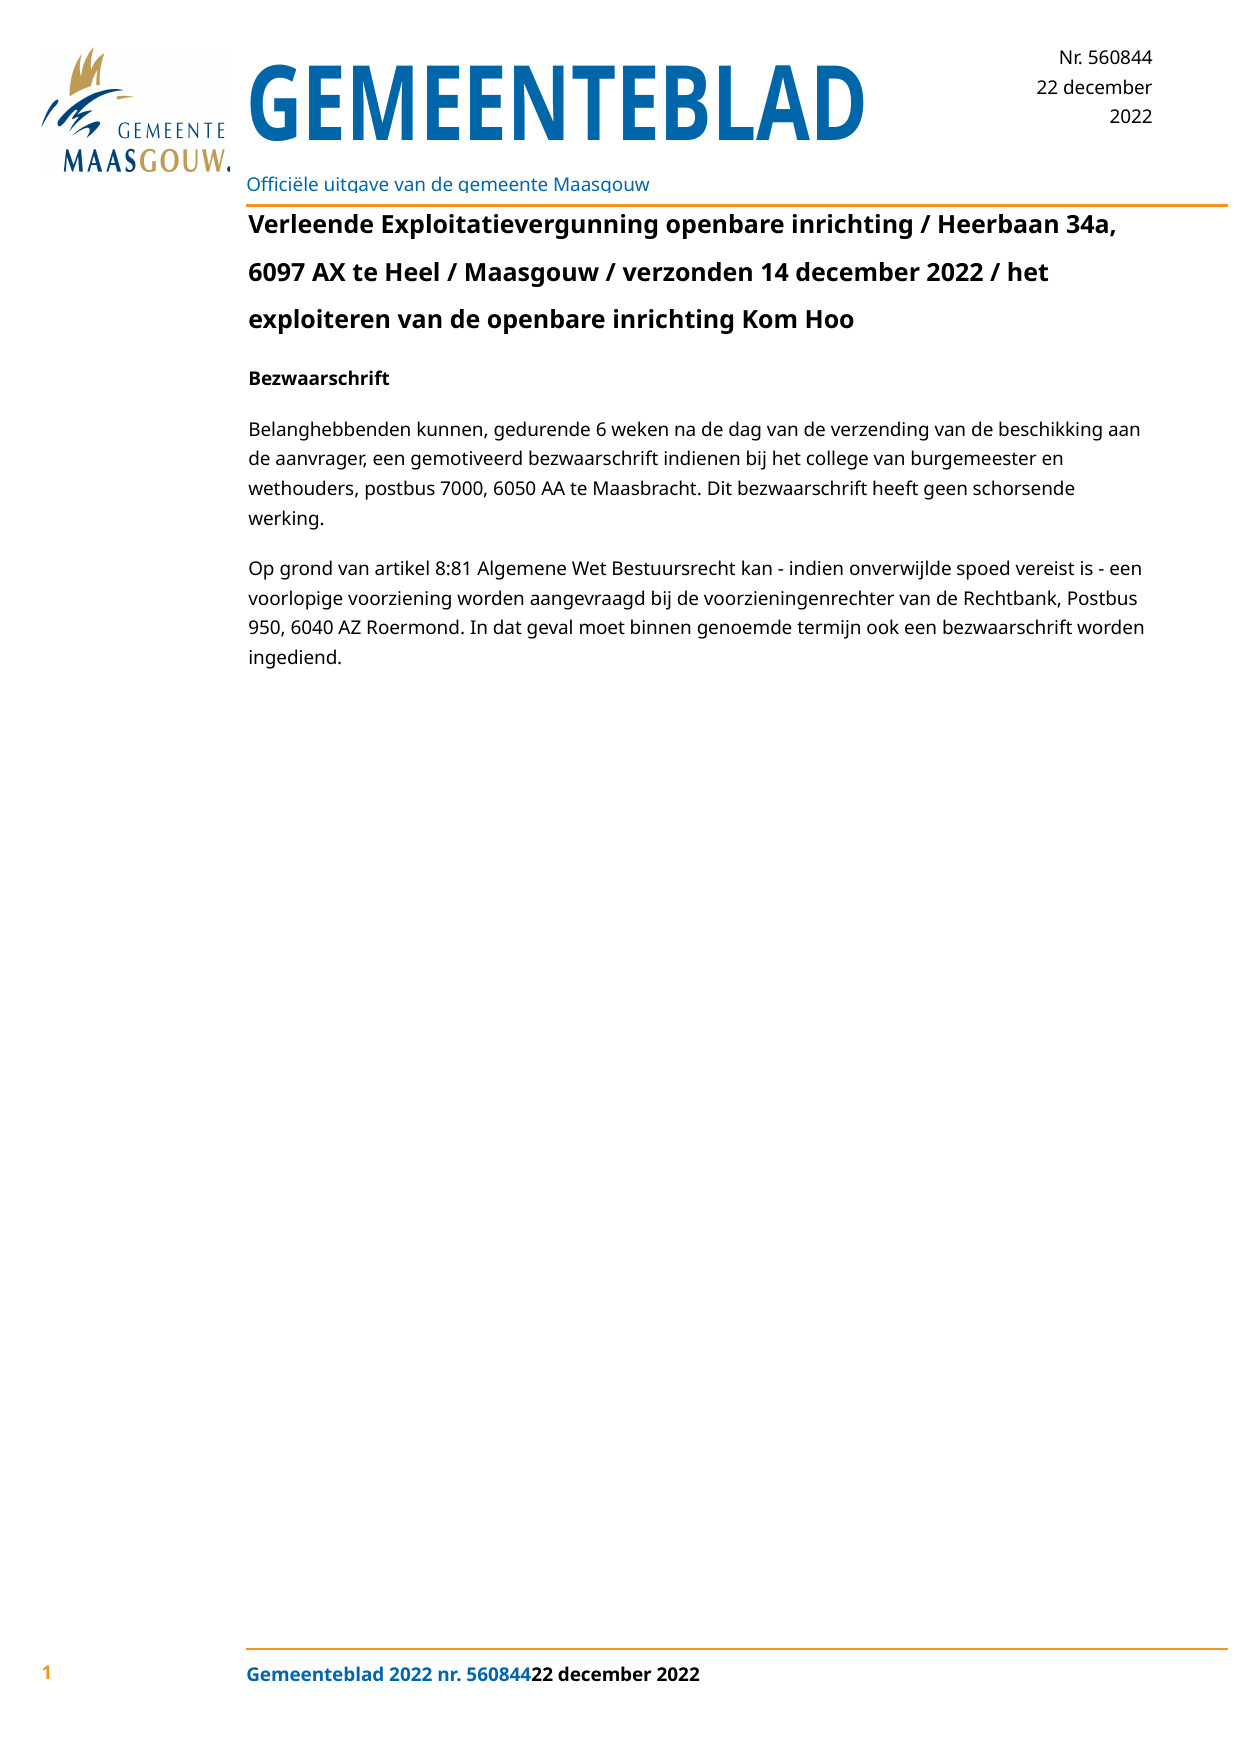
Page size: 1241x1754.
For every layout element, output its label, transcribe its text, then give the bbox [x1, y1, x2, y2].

picture [41, 47, 231, 172]
text Belanghebbenden kunnen, gedurende 6 weken na de dag van de verzending van de beschikking aan de aanvrager, een gemotiveerd bezwaarschrift indienen bij het college van burgemeester en wethouders, postbus 7000, 6050 AA te Maasbracht. Dit bezwaarschrift heeft geen schorsende werking. [248, 416, 1152, 530]
text Op grond van artikel 8:81 Algemene Wet Bestuursrecht kan - indien onverwijlde spoed vereist is - een voorlopige voorziening worden aangevraagd bij de voorzieningenrechter van de Rechtbank, Postbus 950, 6040 AZ Roermond. In dat geval moet binnen genoemde termijn ook een bezwaarschrift worden ingediend. [248, 555, 1152, 669]
text Bezwaarschrift [248, 366, 1152, 391]
text Verleende Exploitatievergunning openbare inrichting / Heerbaan 34a, 6097 AX te Heel / Maasgouw / verzonden 14 december 2022 / het exploiteren van de openbare inrichting Kom Hoo [248, 207, 1152, 336]
